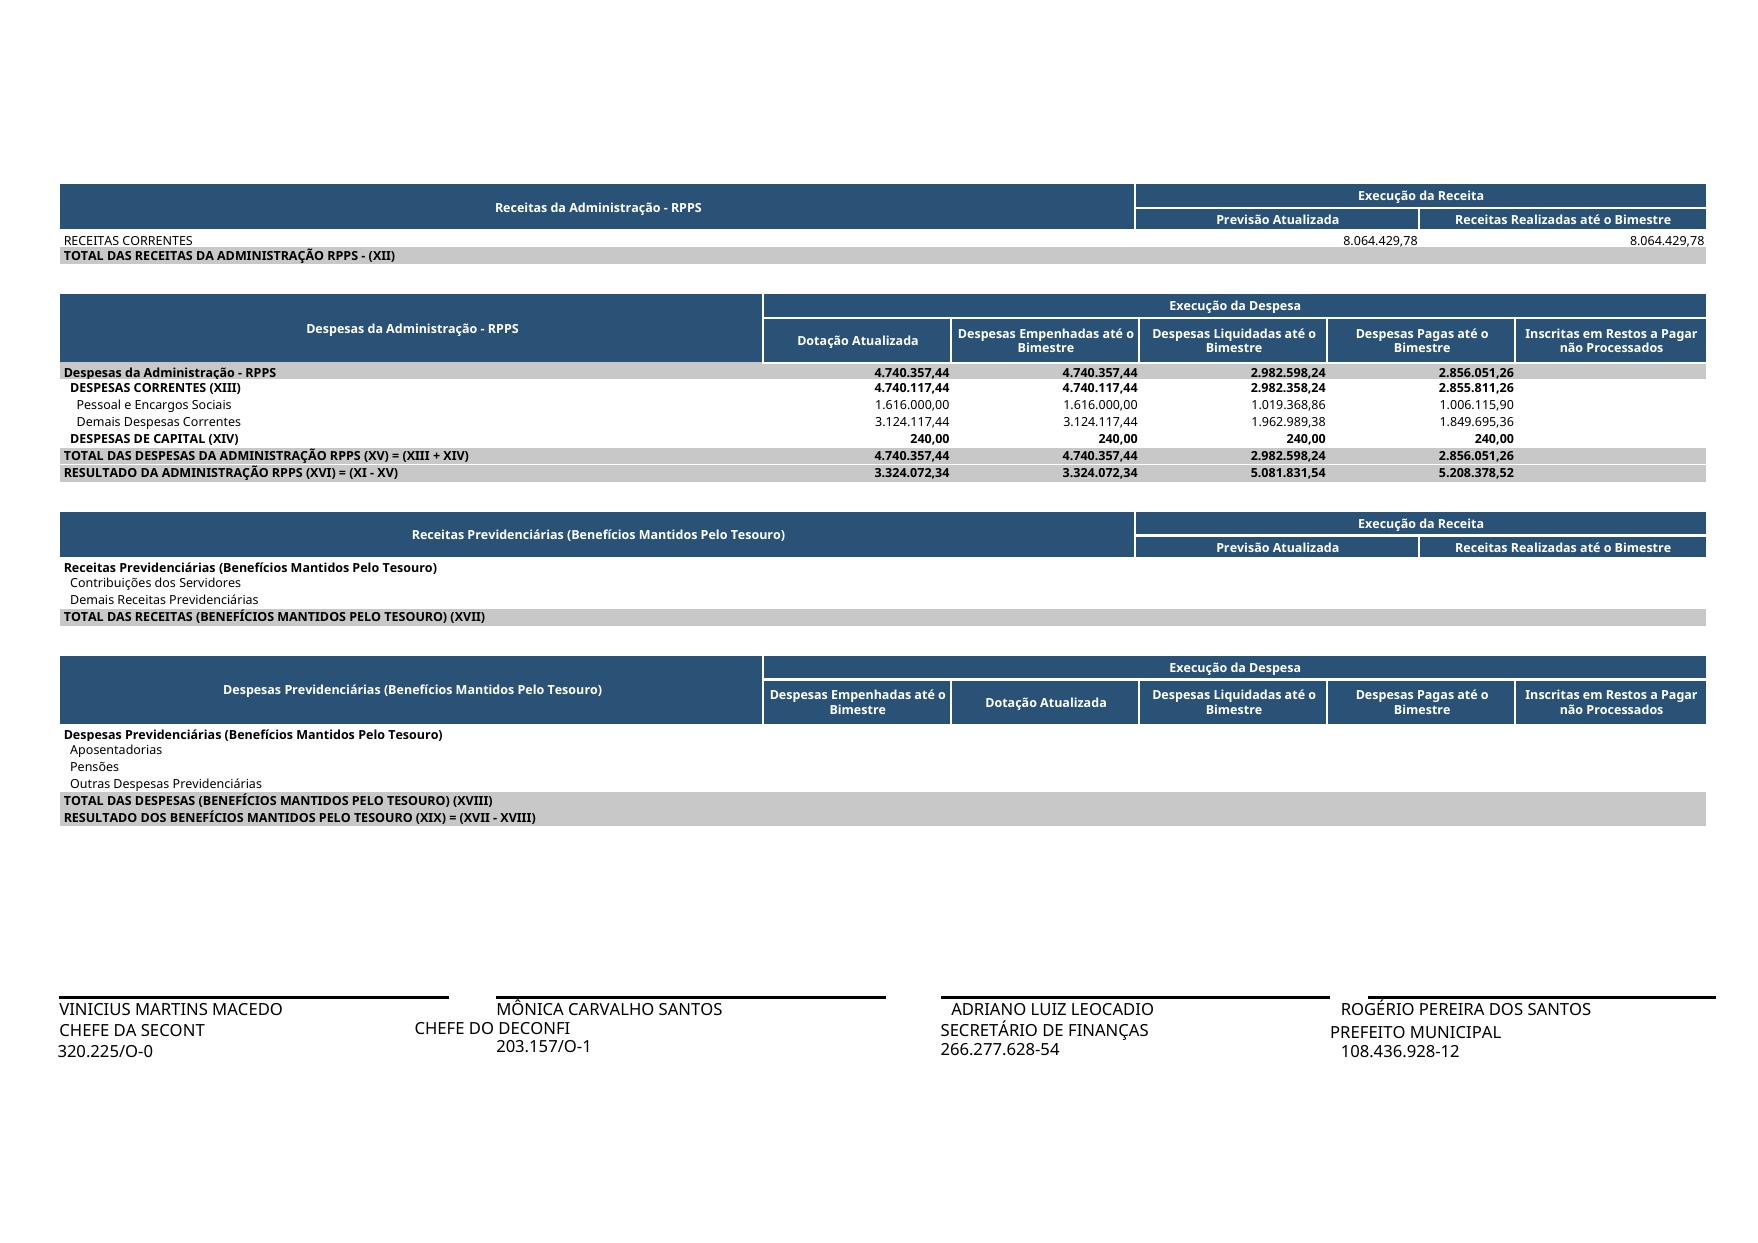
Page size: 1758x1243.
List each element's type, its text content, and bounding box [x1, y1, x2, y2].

table_cell [1135, 574, 1419, 591]
table_cell Receitas Realizadas até o Bimestre [1420, 537, 1706, 557]
table_cell [1135, 609, 1419, 626]
table_cell [1701, 166, 1706, 184]
table_cell 1.849.695,36 [1327, 413, 1515, 430]
table_cell Receitas Realizadas até o Bimestre [1420, 209, 1706, 229]
table_cell [1139, 809, 1327, 826]
table_cell [1135, 559, 1419, 574]
table_cell [1419, 247, 1706, 264]
table_cell [1139, 758, 1327, 775]
table_cell Previsão Atualizada [1136, 537, 1418, 557]
table_cell [1139, 726, 1327, 741]
table_cell Inscritas em Restos a Pagar não Processados [1516, 319, 1706, 362]
table_cell [1327, 775, 1515, 792]
table_cell Despesas Empenhadas até o Bimestre [952, 319, 1138, 362]
table_cell DESPESAS CORRENTES (XIII) [60, 379, 763, 396]
table_cell Dotação Atualizada [764, 319, 950, 362]
table_cell 4.740.357,44 [763, 364, 951, 379]
table_header [172, 59, 1575, 87]
table_header [1701, 59, 1706, 87]
table_cell [60, 826, 1706, 1061]
table_cell [1135, 591, 1419, 608]
table_cell Outras Despesas Previdenciárias [60, 775, 763, 792]
table_cell 1.962.989,38 [1139, 413, 1327, 430]
table_cell [1139, 792, 1327, 809]
table_cell [1701, 88, 1706, 112]
table_cell RECEITAS CORRENTES [60, 230, 1135, 247]
table_cell 5.208.378,52 [1327, 465, 1515, 482]
table_cell RESULTADO DOS BENEFÍCIOS MANTIDOS PELO TESOURO (XIX) = (XVII - XVIII) [60, 809, 763, 826]
table_cell [1515, 430, 1706, 447]
table_cell 1.616.000,00 [951, 396, 1139, 413]
table_cell Dotação Atualizada [952, 681, 1138, 724]
table_cell 1.006.115,90 [1327, 396, 1515, 413]
table_cell [1515, 396, 1706, 413]
table_cell [172, 160, 1706, 166]
table_cell Pensões [60, 758, 763, 775]
table_cell Despesas Previdenciárias (Benefícios Mantidos Pelo Tesouro) [60, 724, 763, 741]
table_cell 8.064.429,78 [1135, 232, 1419, 247]
table_cell TOTAL DAS RECEITAS (BENEFÍCIOS MANTIDOS PELO TESOURO) (XVII) [60, 609, 1135, 626]
table_cell 3.124.117,44 [763, 413, 951, 430]
table_cell [951, 758, 1139, 775]
table_cell [1419, 609, 1706, 626]
table_cell [1515, 726, 1706, 741]
table_cell [1135, 247, 1419, 264]
table_cell Despesas da Administração - RPPS [60, 294, 762, 362]
table_cell 4.740.117,44 [951, 379, 1139, 396]
table_header [60, 59, 66, 166]
table_cell Pessoal e Encargos Sociais [60, 396, 763, 413]
table_cell 3.324.072,34 [763, 465, 951, 482]
table_cell [1515, 413, 1706, 430]
table_cell [763, 741, 951, 758]
table_cell 4.740.357,44 [951, 364, 1139, 379]
table_cell [1515, 448, 1706, 464]
table_cell [60, 166, 1503, 183]
table_cell Contribuições dos Servidores [60, 574, 1135, 591]
table_cell Despesas Empenhadas até o Bimestre [764, 681, 950, 724]
table_cell [1327, 792, 1515, 809]
table_cell Execução da Receita [1136, 184, 1706, 207]
table_cell [1515, 465, 1706, 482]
table_cell [1510, 166, 1701, 184]
table_cell TOTAL DAS DESPESAS DA ADMINISTRAÇÃO RPPS (XV) = (XIII + XIV) [60, 448, 763, 464]
table_cell 3.324.072,34 [951, 465, 1139, 482]
table_cell 240,00 [951, 430, 1139, 447]
table_cell [763, 809, 951, 826]
table_cell [60, 482, 1706, 512]
table_cell [1327, 726, 1515, 741]
table_cell [1515, 741, 1706, 758]
table_cell Despesas Liquidadas até o Bimestre [1140, 681, 1326, 724]
table_cell Receitas da Administração - RPPS [60, 184, 1134, 229]
table_cell [1515, 809, 1706, 826]
table_cell [1515, 364, 1706, 379]
table_cell 2.856.051,26 [1327, 364, 1515, 379]
table_cell 8.064.429,78 [1419, 232, 1706, 247]
table_cell [1575, 79, 1701, 97]
table_cell [1419, 591, 1706, 608]
table_cell Demais Receitas Previdenciárias [60, 591, 1135, 608]
table_cell [951, 775, 1139, 792]
table_cell 4.740.357,44 [951, 448, 1139, 464]
table_cell 240,00 [1327, 430, 1515, 447]
table_cell [1515, 792, 1706, 809]
table_cell RESULTADO DA ADMINISTRAÇÃO RPPS (XVI) = (XI - XV) [60, 465, 763, 482]
table_cell [1327, 741, 1515, 758]
table_cell Receitas Previdenciárias (Benefícios Mantidos Pelo Tesouro) [60, 557, 1135, 574]
table_cell [172, 136, 1706, 160]
table_cell 3.124.117,44 [951, 413, 1139, 430]
table_cell 2.982.358,24 [1139, 379, 1327, 396]
table_cell [951, 809, 1139, 826]
table_header [166, 59, 172, 166]
table_cell [763, 758, 951, 775]
table_cell Demais Despesas Correntes [60, 413, 763, 430]
table_cell [1419, 574, 1706, 591]
table_cell [1575, 97, 1701, 112]
table_cell Despesas Liquidadas até o Bimestre [1140, 319, 1326, 362]
table_cell [763, 775, 951, 792]
table_cell [951, 741, 1139, 758]
table_cell 4.740.117,44 [763, 379, 951, 396]
table_cell 1.019.368,86 [1139, 396, 1327, 413]
table_cell [1515, 758, 1706, 775]
table_cell 4.740.357,44 [763, 448, 951, 464]
table_header [1575, 59, 1701, 77]
table_cell Despesas Pagas até o Bimestre [1328, 681, 1514, 724]
table_cell 2.982.598,24 [1139, 364, 1327, 379]
table_cell [1515, 775, 1706, 792]
table_cell 2.855.811,26 [1327, 379, 1515, 396]
table_cell [60, 626, 1706, 656]
table_cell [66, 157, 166, 166]
table_cell Execução da Despesa [764, 656, 1706, 678]
table_cell [172, 112, 1706, 136]
table_cell [1139, 741, 1327, 758]
table_cell Despesas Previdenciárias (Benefícios Mantidos Pelo Tesouro) [60, 656, 762, 724]
table_cell [1515, 379, 1706, 396]
table_cell [1139, 775, 1327, 792]
table_cell Aposentadorias [60, 741, 763, 758]
table_cell Previsão Atualizada [1136, 209, 1418, 229]
table_cell [951, 726, 1139, 741]
table_cell [1327, 809, 1515, 826]
table_cell TOTAL DAS DESPESAS (BENEFÍCIOS MANTIDOS PELO TESOURO) (XVIII) [60, 792, 763, 809]
table_cell [1503, 166, 1510, 184]
table_cell 2.856.051,26 [1327, 448, 1515, 464]
table_cell 240,00 [1139, 430, 1327, 447]
table_cell Execução da Despesa [764, 294, 1706, 317]
table_cell [951, 792, 1139, 809]
table_cell Despesas da Administração - RPPS [60, 362, 763, 379]
table_header [66, 59, 166, 157]
table_cell 2.982.598,24 [1139, 448, 1327, 464]
table_cell Execução da Receita [1136, 512, 1706, 534]
table_cell Inscritas em Restos a Pagar não Processados [1516, 681, 1706, 724]
table_cell 5.081.831,54 [1139, 465, 1327, 482]
table_cell [60, 264, 1706, 294]
table_cell Receitas Previdenciárias (Benefícios Mantidos Pelo Tesouro) [60, 512, 1134, 557]
table_cell [763, 792, 951, 809]
table_cell DESPESAS DE CAPITAL (XIV) [60, 430, 763, 447]
table_cell [172, 88, 1575, 112]
table_cell TOTAL DAS RECEITAS DA ADMINISTRAÇÃO RPPS - (XII) [60, 247, 1135, 264]
table_cell [1419, 559, 1706, 574]
table_cell [763, 726, 951, 741]
table_cell 1.616.000,00 [763, 396, 951, 413]
table_cell 240,00 [763, 430, 951, 447]
table_cell [1327, 758, 1515, 775]
table_cell Despesas Pagas até o Bimestre [1328, 319, 1514, 362]
